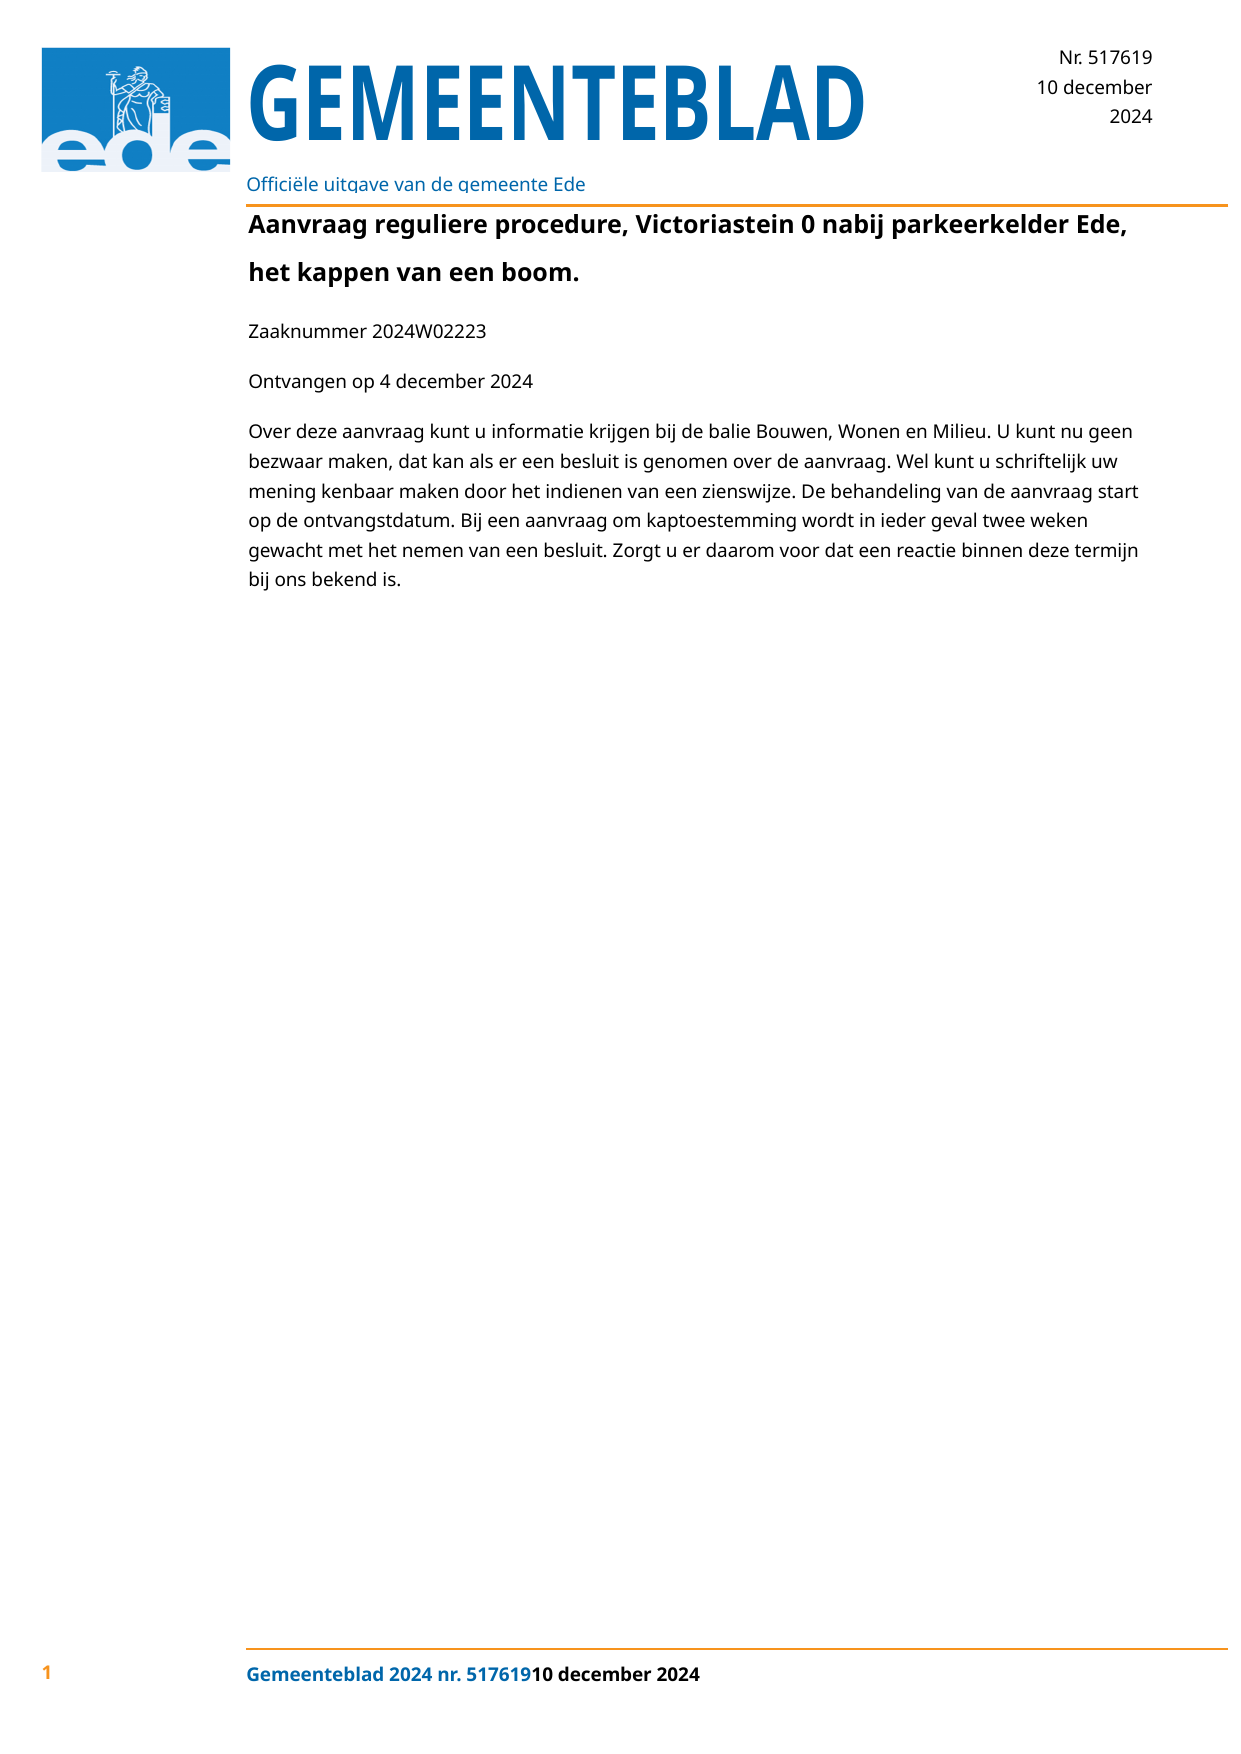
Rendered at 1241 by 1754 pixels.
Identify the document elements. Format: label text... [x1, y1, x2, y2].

picture [41, 47, 231, 172]
text Over deze aanvraag kunt u informatie krijgen bij de balie Bouwen, Wonen en Milieu. U kunt nu geen bezwaar maken, dat kan als er een besluit is genomen over de aanvraag. Wel kunt u schriftelijk uw mening kenbaar maken door het indienen van een zienswijze. De behandeling van de aanvraag start op de ontvangstdatum. Bij een aanvraag om kaptoestemming wordt in ieder geval twee weken gewacht met het nemen van een besluit. Zorgt u er daarom voor dat een reactie binnen deze termijn bij ons bekend is. [248, 419, 1152, 592]
text Ontvangen op 4 december 2024 [248, 368, 1152, 394]
text Aanvraag reguliere procedure, Victoriastein 0 nabij parkeerkelder Ede, het kappen van een boom. [248, 207, 1152, 288]
text Zaaknummer 2024W02223 [248, 318, 1152, 344]
